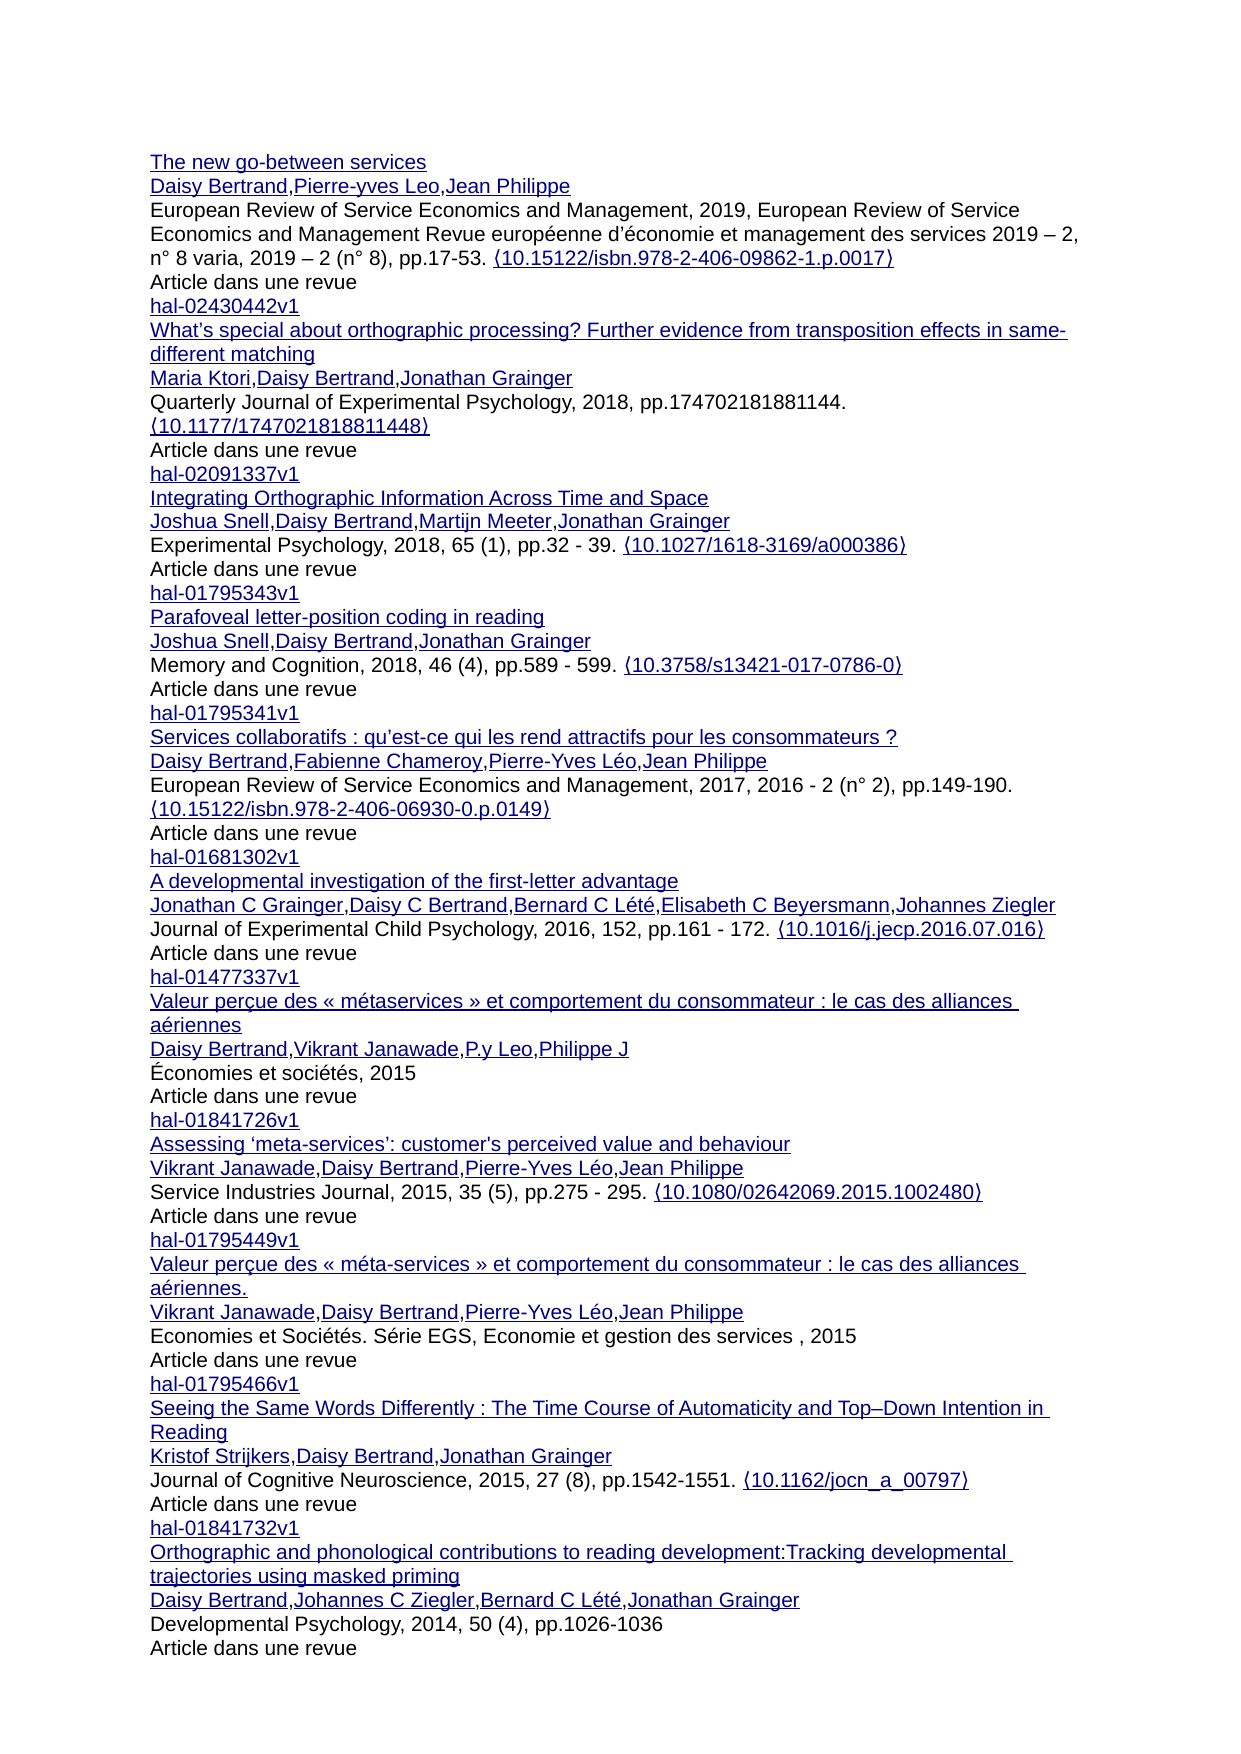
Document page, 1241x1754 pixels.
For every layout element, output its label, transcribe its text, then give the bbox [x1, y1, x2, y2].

table_cell Valeur perçue des « méta-services » et comportement du consommateur : le cas des alliances aériennes. Vikrant Janawade,Daisy Bertrand,Pierre-Yves Léo,Jean Philippe Economies et Sociétés. Série EGS, Economie et gestion des services , 2015 Article dans une revue hal-01795466v1 [150, 1252, 1090, 1396]
table_cell Services collaboratifs : qu’est-ce qui les rend attractifs pour les consommateurs ? Daisy Bertrand,Fabienne Chameroy,Pierre-Yves Léo,Jean Philippe European Review of Service Economics and Management, 2017, 2016 - 2 (n° 2), pp.149-190. ⟨10.15122/isbn.978-2-406-06930-0.p.0149⟩ Article dans une revue hal-01681302v1 [150, 725, 1090, 869]
table_cell Orthographic and phonological contributions to reading development:Tracking developmental trajectories using masked priming Daisy Bertrand,Johannes C Ziegler,Bernard C Lété,Jonathan Grainger Developmental Psychology, 2014, 50 (4), pp.1026-1036 Article dans une revue [150, 1540, 1090, 1659]
table_cell The new go-between services Daisy Bertrand,Pierre‐yves Leo,Jean Philippe European Review of Service Economics and Management, 2019, European Review of Service Economics and Management Revue européenne d’économie et management des services 2019 – 2, n° 8 varia, 2019 – 2 (n° 8), pp.17-53. ⟨10.15122/isbn.978-2-406-09862-1.p.0017⟩ Article dans une revue hal-02430442v1 [150, 150, 1090, 318]
table_cell Parafoveal letter-position coding in reading Joshua Snell,Daisy Bertrand,Jonathan Grainger Memory and Cognition, 2018, 46 (4), pp.589 - 599. ⟨10.3758/s13421-017-0786-0⟩ Article dans une revue hal-01795341v1 [150, 605, 1090, 725]
table_cell A developmental investigation of the first-letter advantage Jonathan C Grainger,Daisy C Bertrand,Bernard C Lété,Elisabeth C Beyersmann,Johannes Ziegler Journal of Experimental Child Psychology, 2016, 152, pp.161 - 172. ⟨10.1016/j.jecp.2016.07.016⟩ Article dans une revue hal-01477337v1 [150, 869, 1090, 988]
table_cell Valeur perçue des « métaservices » et comportement du consommateur : le cas des alliances aériennes Daisy Bertrand,Vikrant Janawade,P.y Leo,Philippe J Économies et sociétés, 2015 Article dans une revue hal-01841726v1 [150, 989, 1090, 1132]
table_cell What’s special about orthographic processing? Further evidence from transposition effects in same-different matching Maria Ktori,Daisy Bertrand,Jonathan Grainger Quarterly Journal of Experimental Psychology, 2018, pp.174702181881144. ⟨10.1177/1747021818811448⟩ Article dans une revue hal-02091337v1 [150, 318, 1090, 485]
table_cell Seeing the Same Words Differently : The Time Course of Automaticity and Top–Down Intention in Reading Kristof Strijkers,Daisy Bertrand,Jonathan Grainger Journal of Cognitive Neuroscience, 2015, 27 (8), pp.1542-1551. ⟨10.1162/jocn_a_00797⟩ Article dans une revue hal-01841732v1 [150, 1396, 1090, 1539]
table_cell Integrating Orthographic Information Across Time and Space Joshua Snell,Daisy Bertrand,Martijn Meeter,Jonathan Grainger Experimental Psychology, 2018, 65 (1), pp.32 - 39. ⟨10.1027/1618-3169/a000386⟩ Article dans une revue hal-01795343v1 [150, 485, 1090, 605]
table_cell Assessing ‘meta-services’: customer's perceived value and behaviour Vikrant Janawade,Daisy Bertrand,Pierre-Yves Léo,Jean Philippe Service Industries Journal, 2015, 35 (5), pp.275 - 295. ⟨10.1080/02642069.2015.1002480⟩ Article dans une revue hal-01795449v1 [150, 1132, 1090, 1252]
